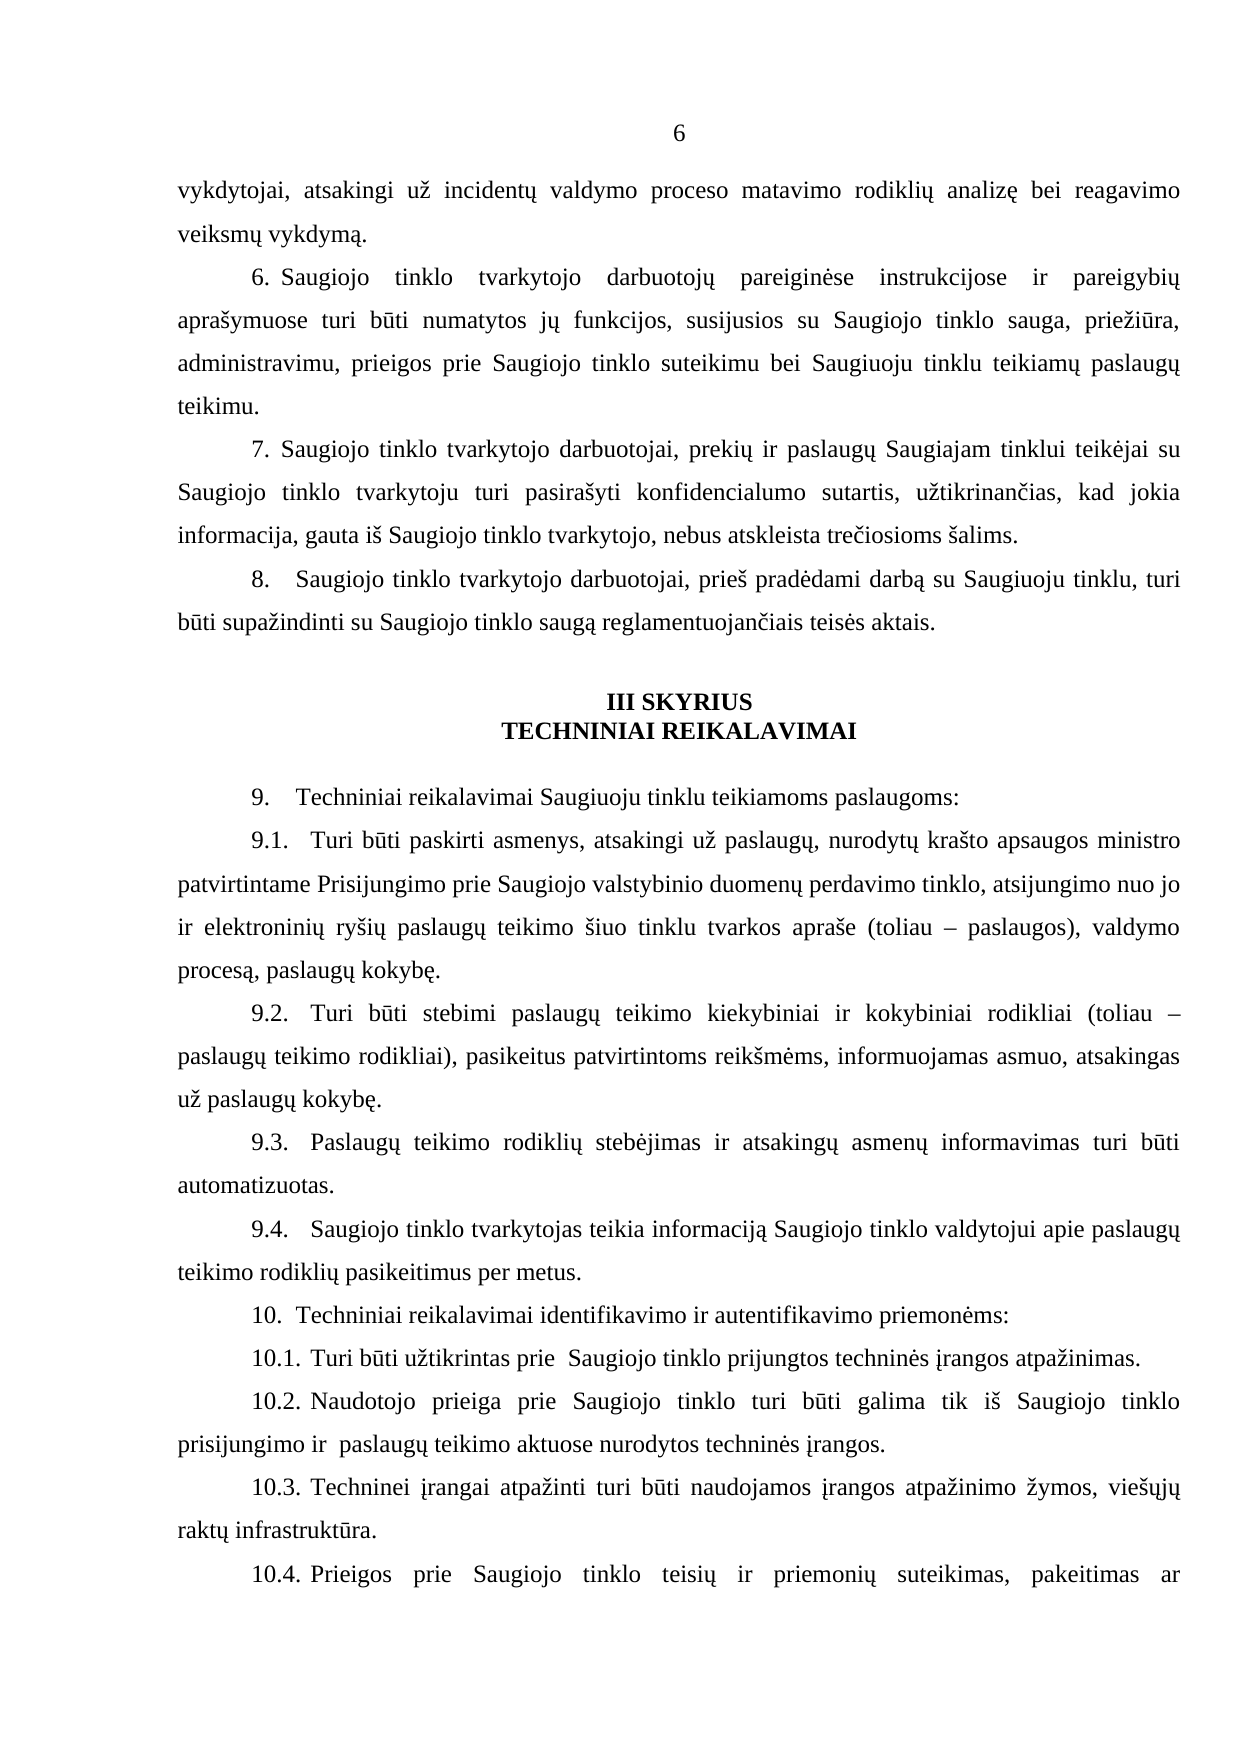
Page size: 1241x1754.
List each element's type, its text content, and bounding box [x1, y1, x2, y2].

text 9.4. Saugiojo tinklo tvarkytojas teikia informaciją Saugiojo tinklo valdytojui apie paslaugų teikimo rodiklių pasikeitimus per metus. [177, 1214, 1181, 1286]
text 6. Saugiojo tinklo tvarkytojo darbuotojų pareiginėse instrukcijose ir pareigybių aprašymuose turi būti numatytos jų funkcijos, susijusios su Saugiojo tinklo sauga, priežiūra, administravimu, prieigos prie Saugiojo tinklo suteikimu bei Saugiuoju tinklu teikiamų paslaugų teikimu. [177, 262, 1181, 420]
text 9.2. Turi būti stebimi paslaugų teikimo kiekybiniai ir kokybiniai rodikliai (toliau – paslaugų teikimo rodikliai), pasikeitus patvirtintoms reikšmėms, informuojamas asmuo, atsakingas už paslaugų kokybę. [177, 998, 1181, 1113]
text 10.4. Prieigos prie Saugiojo tinklo teisių ir priemonių suteikimas, pakeitimas ar [177, 1559, 1181, 1587]
text vykdytojai, atsakingi už incidentų valdymo proceso matavimo rodiklių analizę bei reagavimo veiksmų vykdymą. [177, 176, 1181, 247]
text 8. Saugiojo tinklo tvarkytojo darbuotojai, prieš pradėdami darbą su Saugiuoju tinklu, turi būti supažindinti su Saugiojo tinklo saugą reglamentuojančiais teisės aktais. [177, 564, 1181, 636]
text 9.3. Paslaugų teikimo rodiklių stebėjimas ir atsakingų asmenų informavimas turi būti automatizuotas. [177, 1127, 1181, 1199]
text 9.1. Turi būti paskirti asmenys, atsakingi už paslaugų, nurodytų krašto apsaugos ministro patvirtintame Prisijungimo prie Saugiojo valstybinio duomenų perdavimo tinklo, atsijungimo nuo jo ir elektroninių ryšių paslaugų teikimo šiuo tinklu tvarkos apraše (toliau – paslaugos), valdymo procesą, paslaugų kokybę. [177, 826, 1181, 984]
text 10. Techniniai reikalavimai identifikavimo ir autentifikavimo priemonėms: [177, 1300, 1181, 1329]
text 10.2. Naudotojo prieiga prie Saugiojo tinklo turi būti galima tik iš Saugiojo tinklo prisijungimo ir paslaugų teikimo aktuose nurodytos techninės įrangos. [177, 1386, 1181, 1458]
text TECHNINIAI REIKALAVIMAI [177, 716, 1181, 745]
text III SKYRIUS [177, 687, 1181, 716]
text 7. Saugiojo tinklo tvarkytojo darbuotojai, prekių ir paslaugų Saugiajam tinklui teikėjai su Saugiojo tinklo tvarkytoju turi pasirašyti konfidencialumo sutartis, užtikrinančias, kad jokia informacija, gauta iš Saugiojo tinklo tvarkytojo, nebus atskleista trečiosioms šalims. [177, 434, 1181, 549]
text 10.3. Techninei įrangai atpažinti turi būti naudojamos įrangos atpažinimo žymos, viešųjų raktų infrastruktūra. [177, 1472, 1181, 1544]
text 10.1. Turi būti užtikrintas prie Saugiojo tinklo prijungtos techninės įrangos atpažinimas. [177, 1343, 1181, 1372]
text 9. Techniniai reikalavimai Saugiuoju tinklu teikiamoms paslaugoms: [177, 782, 1181, 811]
